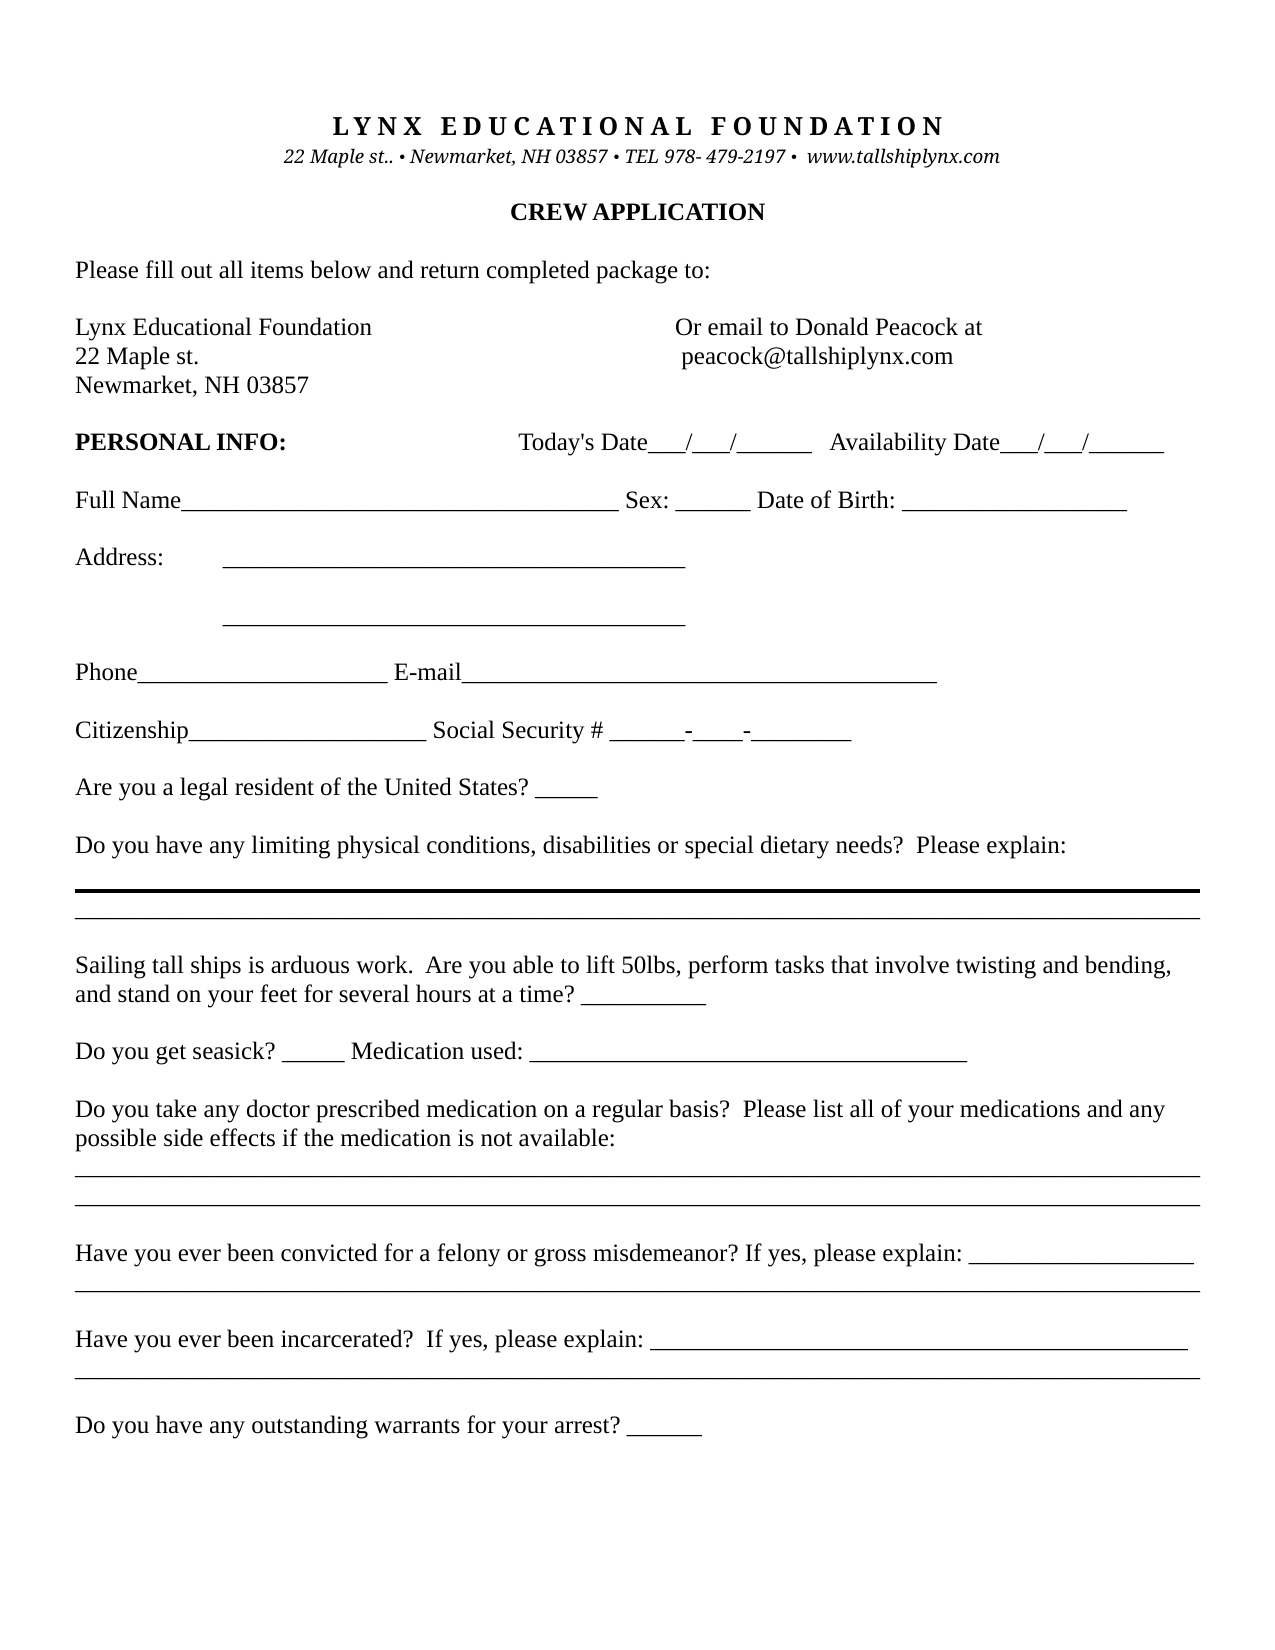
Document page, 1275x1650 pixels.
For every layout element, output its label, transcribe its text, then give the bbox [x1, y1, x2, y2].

text Address: _____________________________________ [75, 542, 1200, 571]
text Do you have any outstanding warrants for your arrest? ______ [75, 1410, 1200, 1439]
text Do you have any limiting physical conditions, disabilities or special dietary needs? Please explain: [75, 830, 1200, 859]
text Or email to Donald Peacock at [675, 312, 1200, 341]
text Citizenship___________________ Social Security # ______-____-________ [75, 715, 1200, 744]
text _____________________________________ [223, 600, 1200, 629]
text __________________________________________________________________________________________ [75, 893, 1200, 918]
text Sailing tall ships is arduous work. Are you able to lift 50lbs, perform tasks that involve twisting and bending, and stand on your feet for several hours at a time? __________ [75, 950, 1200, 1008]
text __________________________________________________________________________________________ [75, 1177, 1200, 1205]
text 22 Maple st. [75, 341, 600, 370]
text Do you get seasick? _____ Medication used: ___________________________________ [75, 1036, 1200, 1065]
text Lynx Educational Foundation [75, 312, 600, 341]
text CREW APPLICATION [75, 197, 1200, 226]
text Have you ever been incarcerated? If yes, please explain: ___________________________________________ __________________________________________________________________________________________ [75, 1324, 1200, 1378]
text Please fill out all items below and return completed package to: [75, 255, 1200, 284]
text Are you a legal resident of the United States? _____ [75, 772, 1200, 801]
text Full Name___________________________________ Sex: ______ Date of Birth: __________________ [75, 485, 1200, 514]
text 22 Maple st.. • Newmarket, NH 03857 • TEL 978- 479-2197 • www.tallshiplynx.com [75, 143, 1211, 169]
text Newmarket, NH 03857 [75, 370, 600, 399]
text Phone____________________ E-mail______________________________________ [75, 657, 1200, 686]
text Have you ever been convicted for a felony or gross misdemeanor? If yes, please explain: __________________ __________________________________________________________________________________________ [75, 1238, 1200, 1291]
text PERSONAL INFO: Today's Date___/___/______ Availability Date___/___/______ [75, 427, 1200, 456]
text LYNX EDUCATIONAL FOUNDATION [75, 109, 1200, 143]
text peacock@tallshiplynx.com [675, 341, 1200, 370]
text Do you take any doctor prescribed medication on a regular basis? Please list all of your medications and any possible side effects if the medication is not available: __________________________________________________________________________________________ [75, 1094, 1200, 1176]
